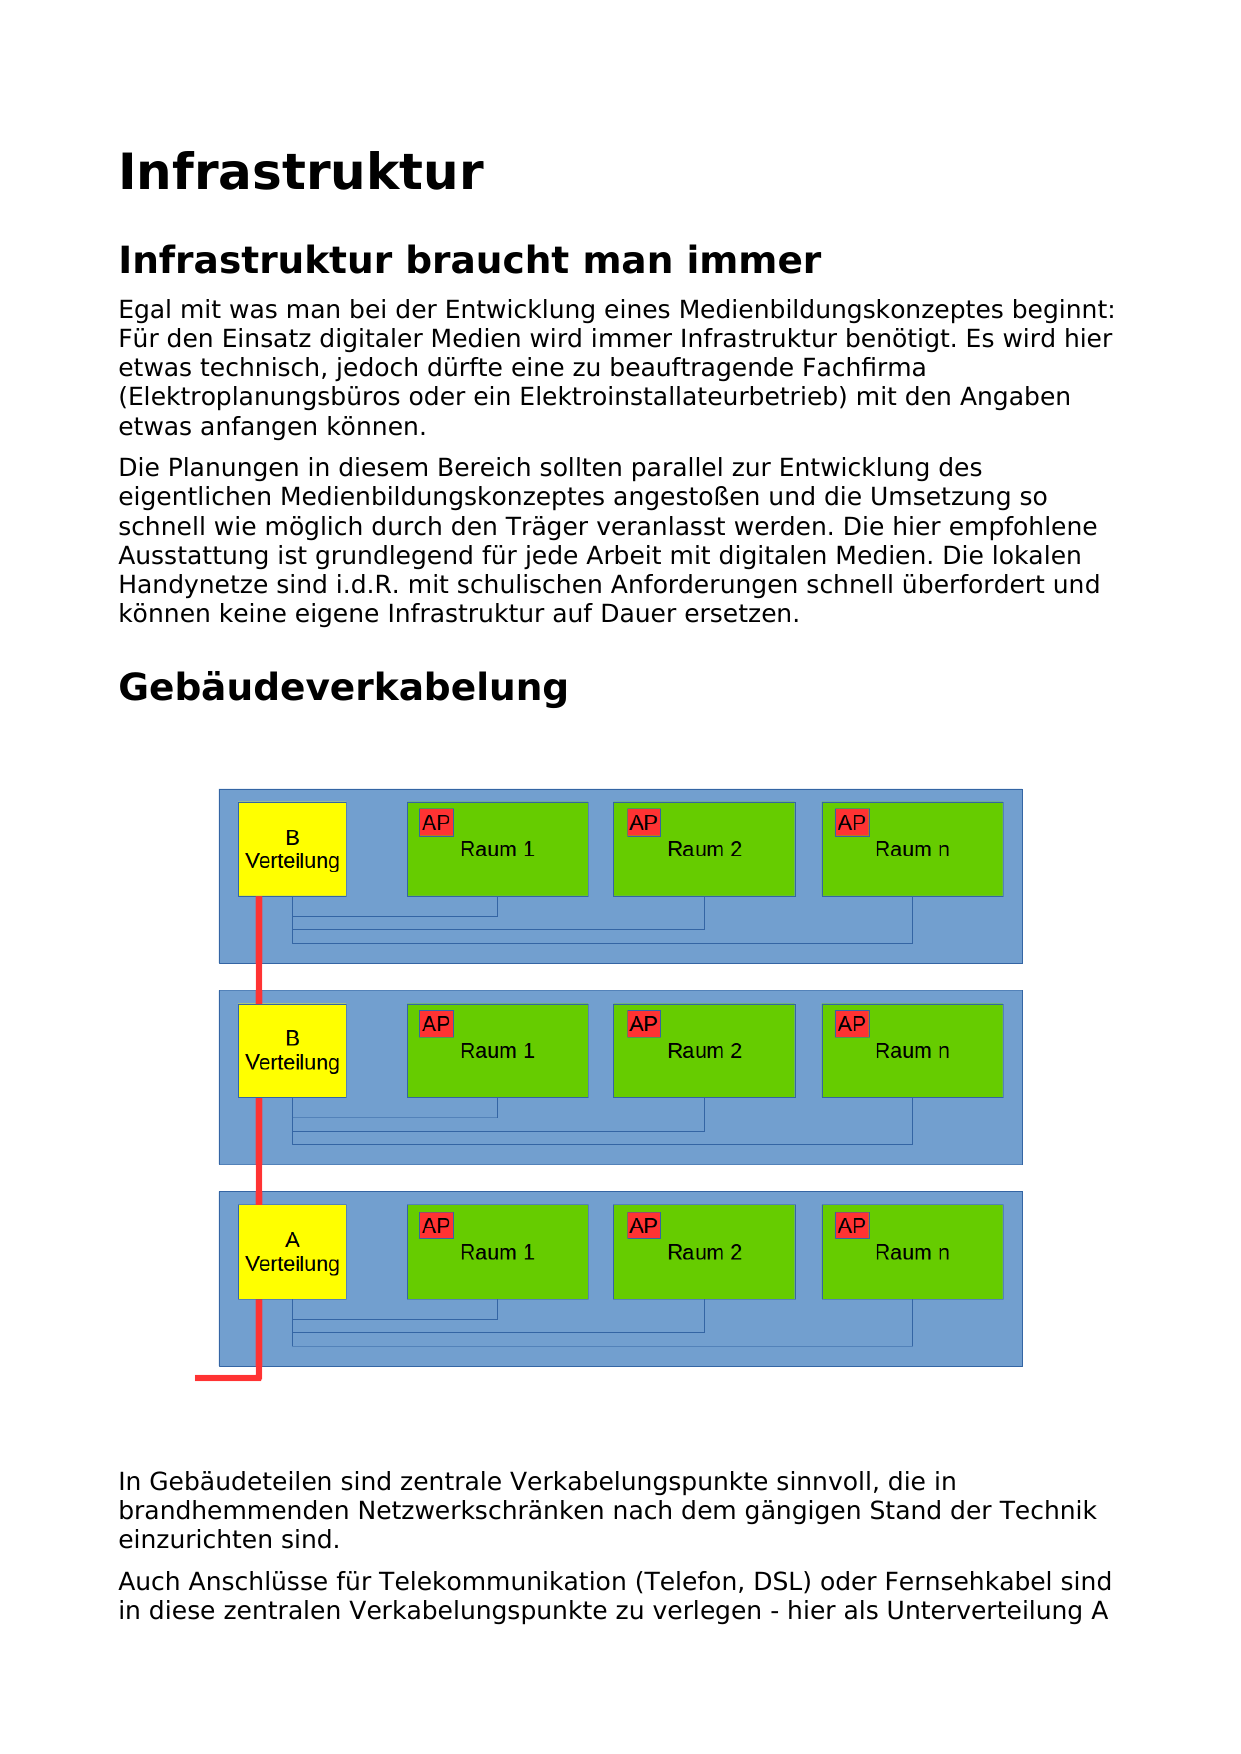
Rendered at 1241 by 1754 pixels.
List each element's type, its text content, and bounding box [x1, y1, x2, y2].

subtitle Infrastruktur [118, 143, 1122, 201]
text Egal mit was man bei der Entwicklung eines Medienbildungskonzeptes beginnt: Für den Einsatz digitaler Medien wird immer Infrastruktur benötigt. Es wird hier etwas technisch, jedoch dürfte eine zu beauftragende Fachfirma (Elektroplanungsbüros oder ein Elektroinstallateurbetrieb) mit den Angaben etwas anfangen können. [118, 295, 1122, 441]
picture [151, 722, 1089, 1426]
text In Gebäudeteilen sind zentrale Verkabelungspunkte sinnvoll, die in brandhemmenden Netzwerkschränken nach dem gängigen Stand der Technik einzurichten sind. [118, 1467, 1122, 1555]
subtitle Infrastruktur braucht man immer [118, 239, 1122, 282]
text Auch Anschlüsse für Telekommunikation (Telefon, DSL) oder Fernsehkabel sind in diese zentralen Verkabelungspunkte zu verlegen - hier als Unterverteilung A [118, 1567, 1122, 1626]
text Die Planungen in diesem Bereich sollten parallel zur Entwicklung des eigentlichen Medienbildungskonzeptes angestoßen und die Umsetzung so schnell wie möglich durch den Träger veranlasst werden. Die hier empfohlene Ausstattung ist grundlegend für jede Arbeit mit digitalen Medien. Die lokalen Handynetze sind i.d.R. mit schulischen Anforderungen schnell überfordert und können keine eigene Infrastruktur auf Dauer ersetzen. [118, 453, 1122, 628]
subtitle Gebäudeverkabelung [118, 666, 1122, 709]
